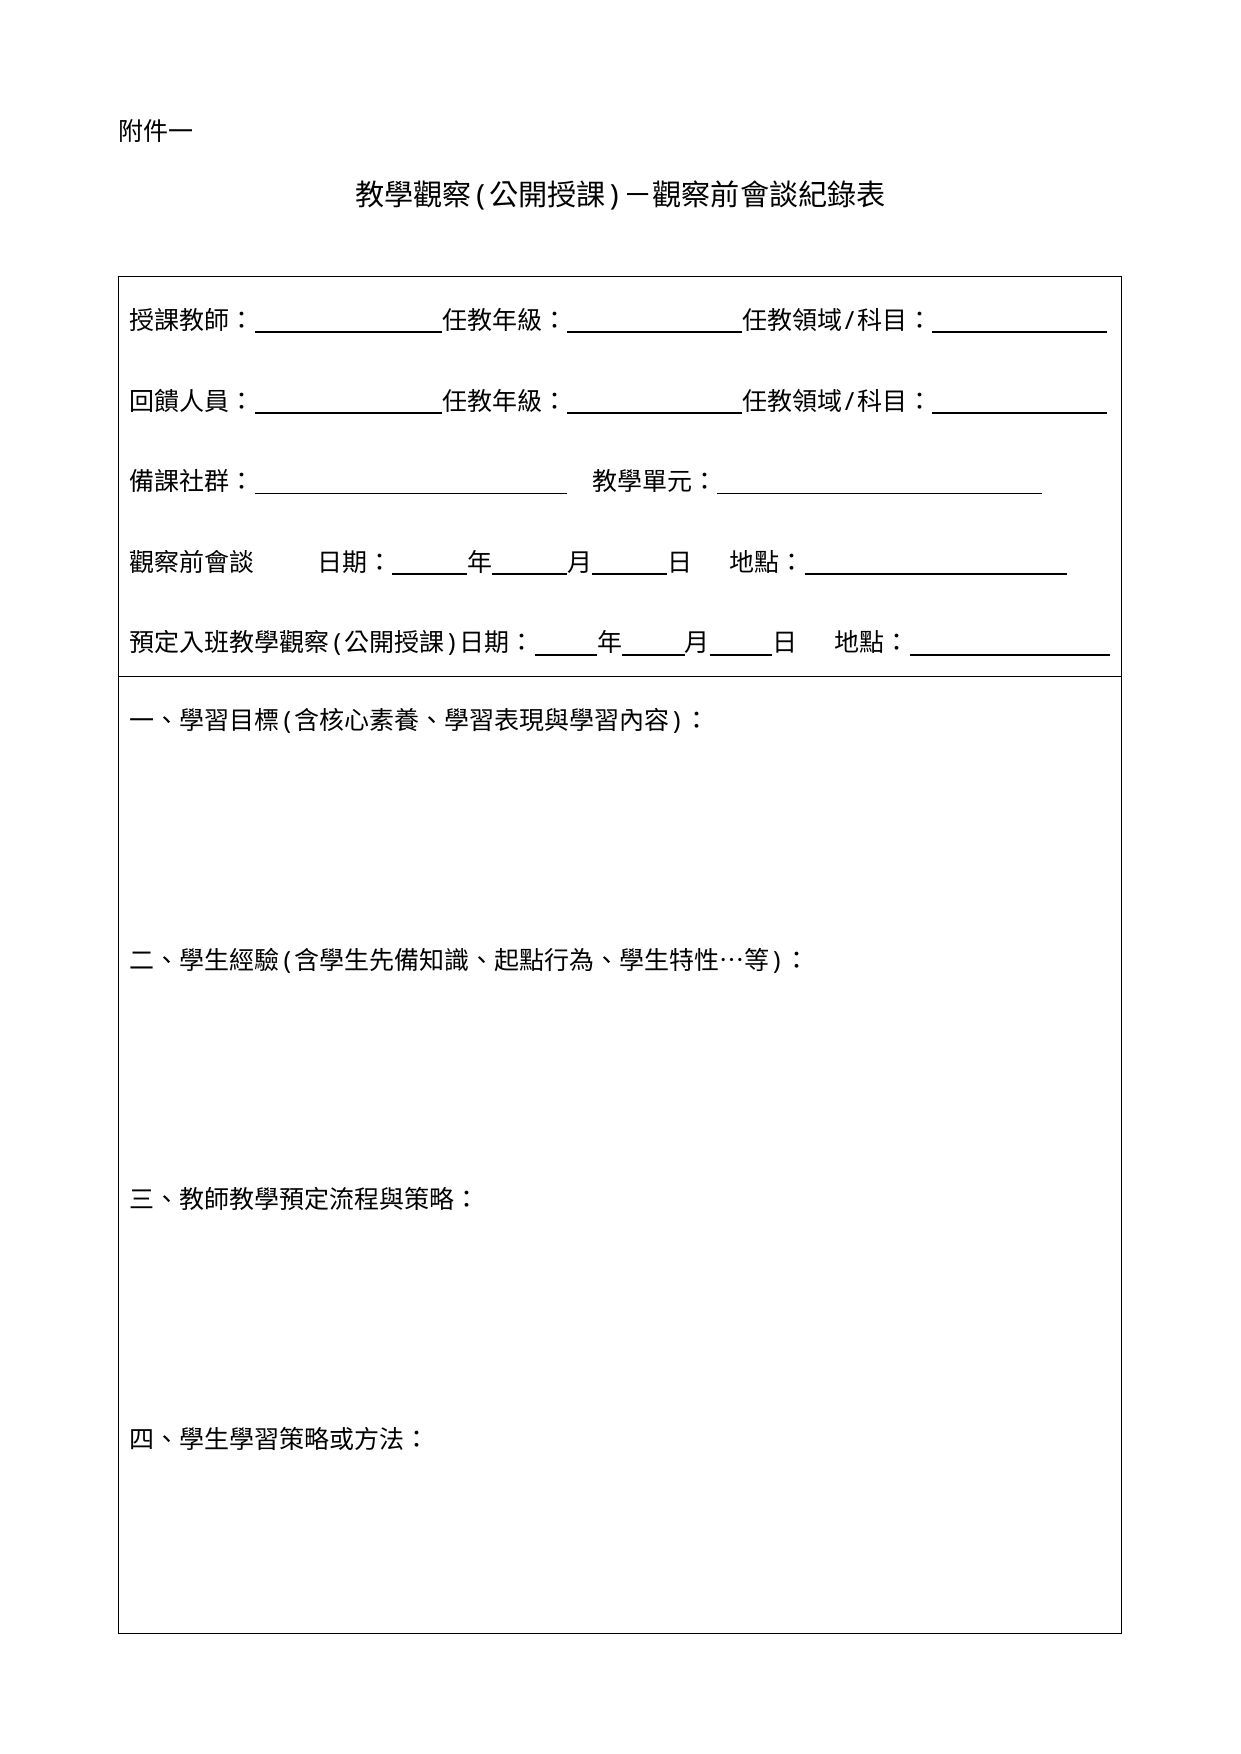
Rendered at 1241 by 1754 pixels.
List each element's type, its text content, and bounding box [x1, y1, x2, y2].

text 教學觀察(公開授課)－觀察前會談紀錄表 [118, 151, 1122, 213]
table_header 授課教師： 任教年級： 任教領域/科目： 回饋人員： 任教年級： 任教領域/科目： 備課社群： 教學單元： 觀察前會談 日期： 年 月 日 地點： 預定入班教學觀察(公開授課)日期： 年 月 日 地點： [119, 277, 1121, 676]
table_cell 一、學習目標(含核心素養、學習表現與學習內容)： 二、學生經驗(含學生先備知識、起點行為、學生特性…等)： 三、教師教學預定流程與策略： 四、學生學習策略或方法： [119, 677, 1121, 1633]
text 附件一 [118, 88, 1122, 151]
